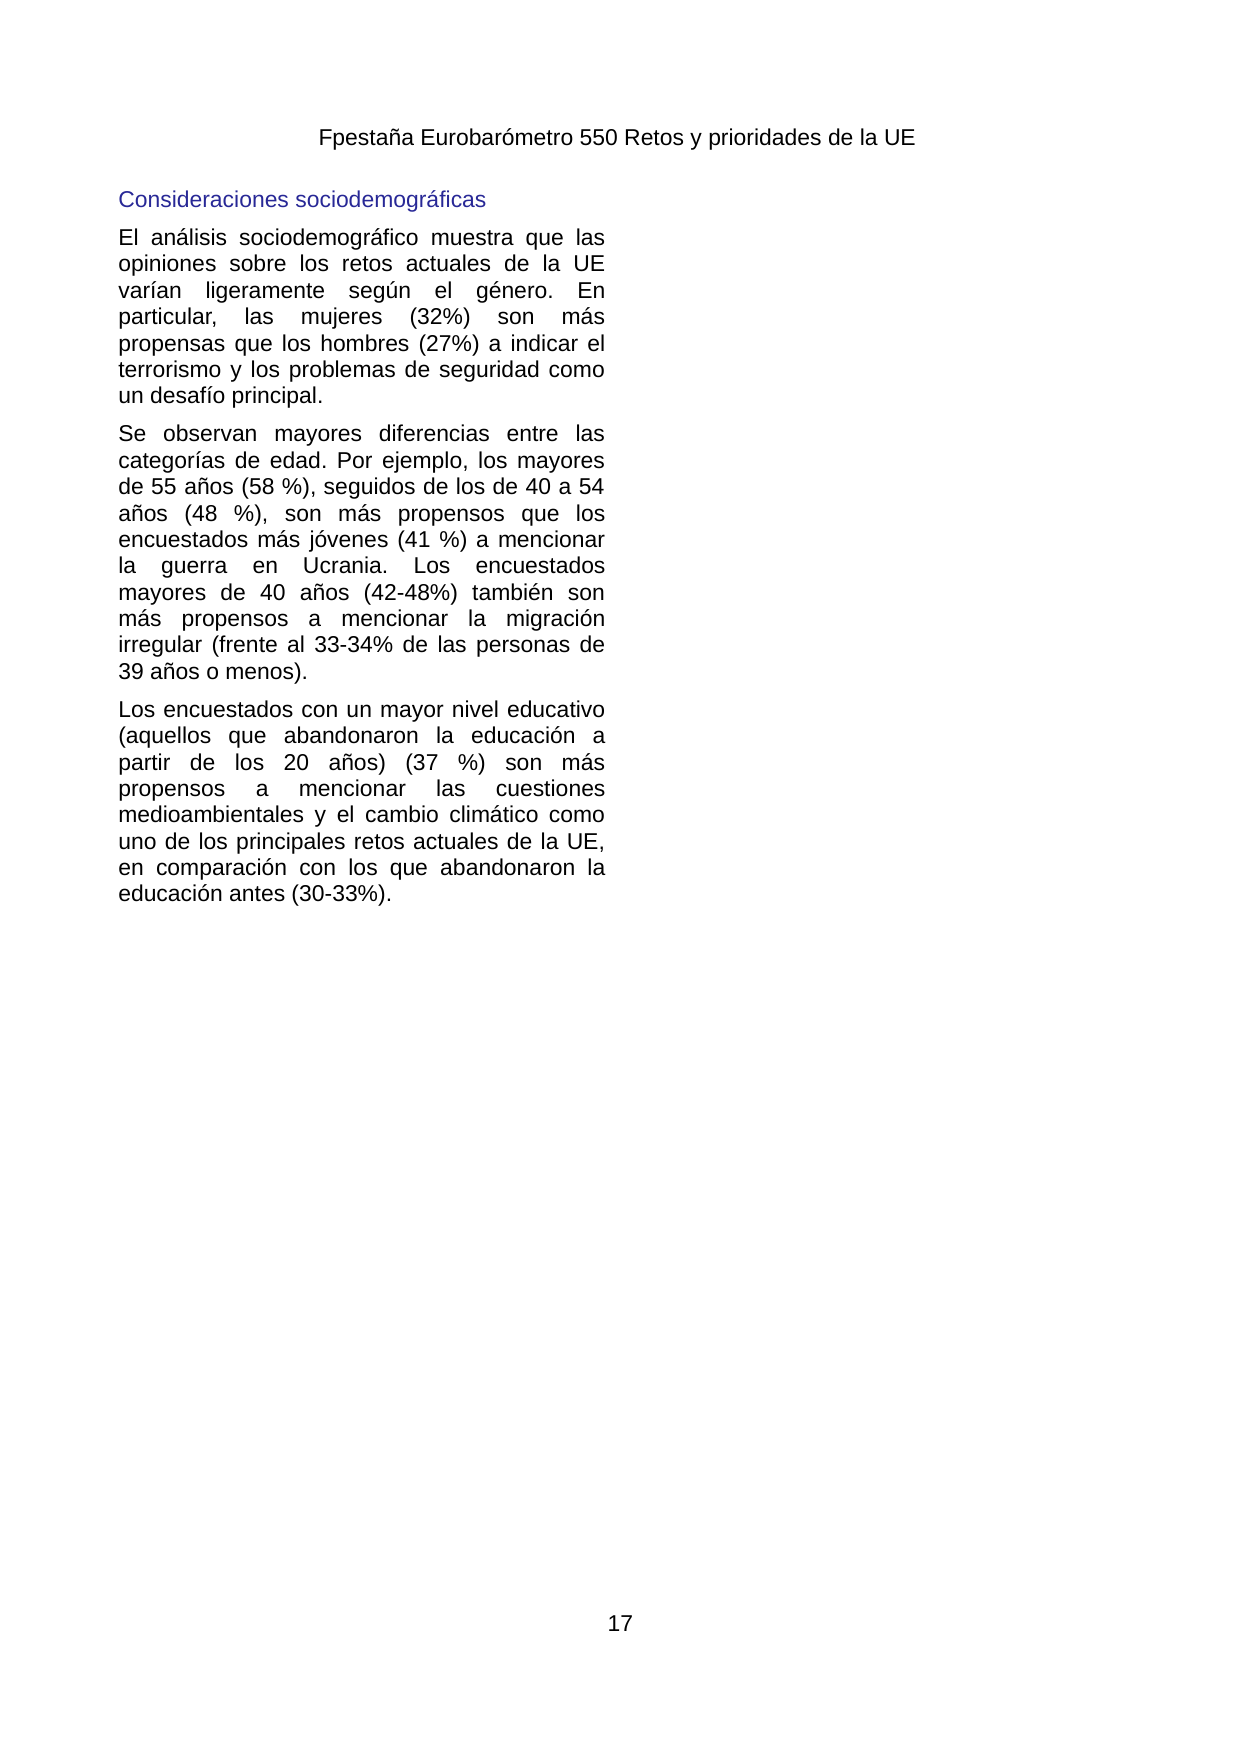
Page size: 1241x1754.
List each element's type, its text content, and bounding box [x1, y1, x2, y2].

text Consideraciones sociodemográficas [118, 186, 605, 212]
text Los encuestados con un mayor nivel educativo (aquellos que abandonaron la educación a partir de los 20 años) (37 %) son más propensos a mencionar las cuestiones medioambientales y el cambio climático como uno de los principales retos actuales de la UE, en comparación con los que abandonaron la educación antes (30-33%). [118, 696, 605, 907]
text El análisis sociodemográfico muestra que las opiniones sobre los retos actuales de la UE varían ligeramente según el género. En particular, las mujeres (32%) son más propensas que los hombres (27%) a indicar el terrorismo y los problemas de seguridad como un desafío principal. [118, 224, 605, 408]
text Se observan mayores diferencias entre las categorías de edad. Por ejemplo, los mayores de 55 años (58 %), seguidos de los de 40 a 54 años (48 %), son más propensos que los encuestados más jóvenes (41 %) a mencionar la guerra en Ucrania. Los encuestados mayores de 40 años (42-48%) también son más propensos a mencionar la migración irregular (frente al 33-34% de las personas de 39 años o menos). [118, 420, 605, 684]
